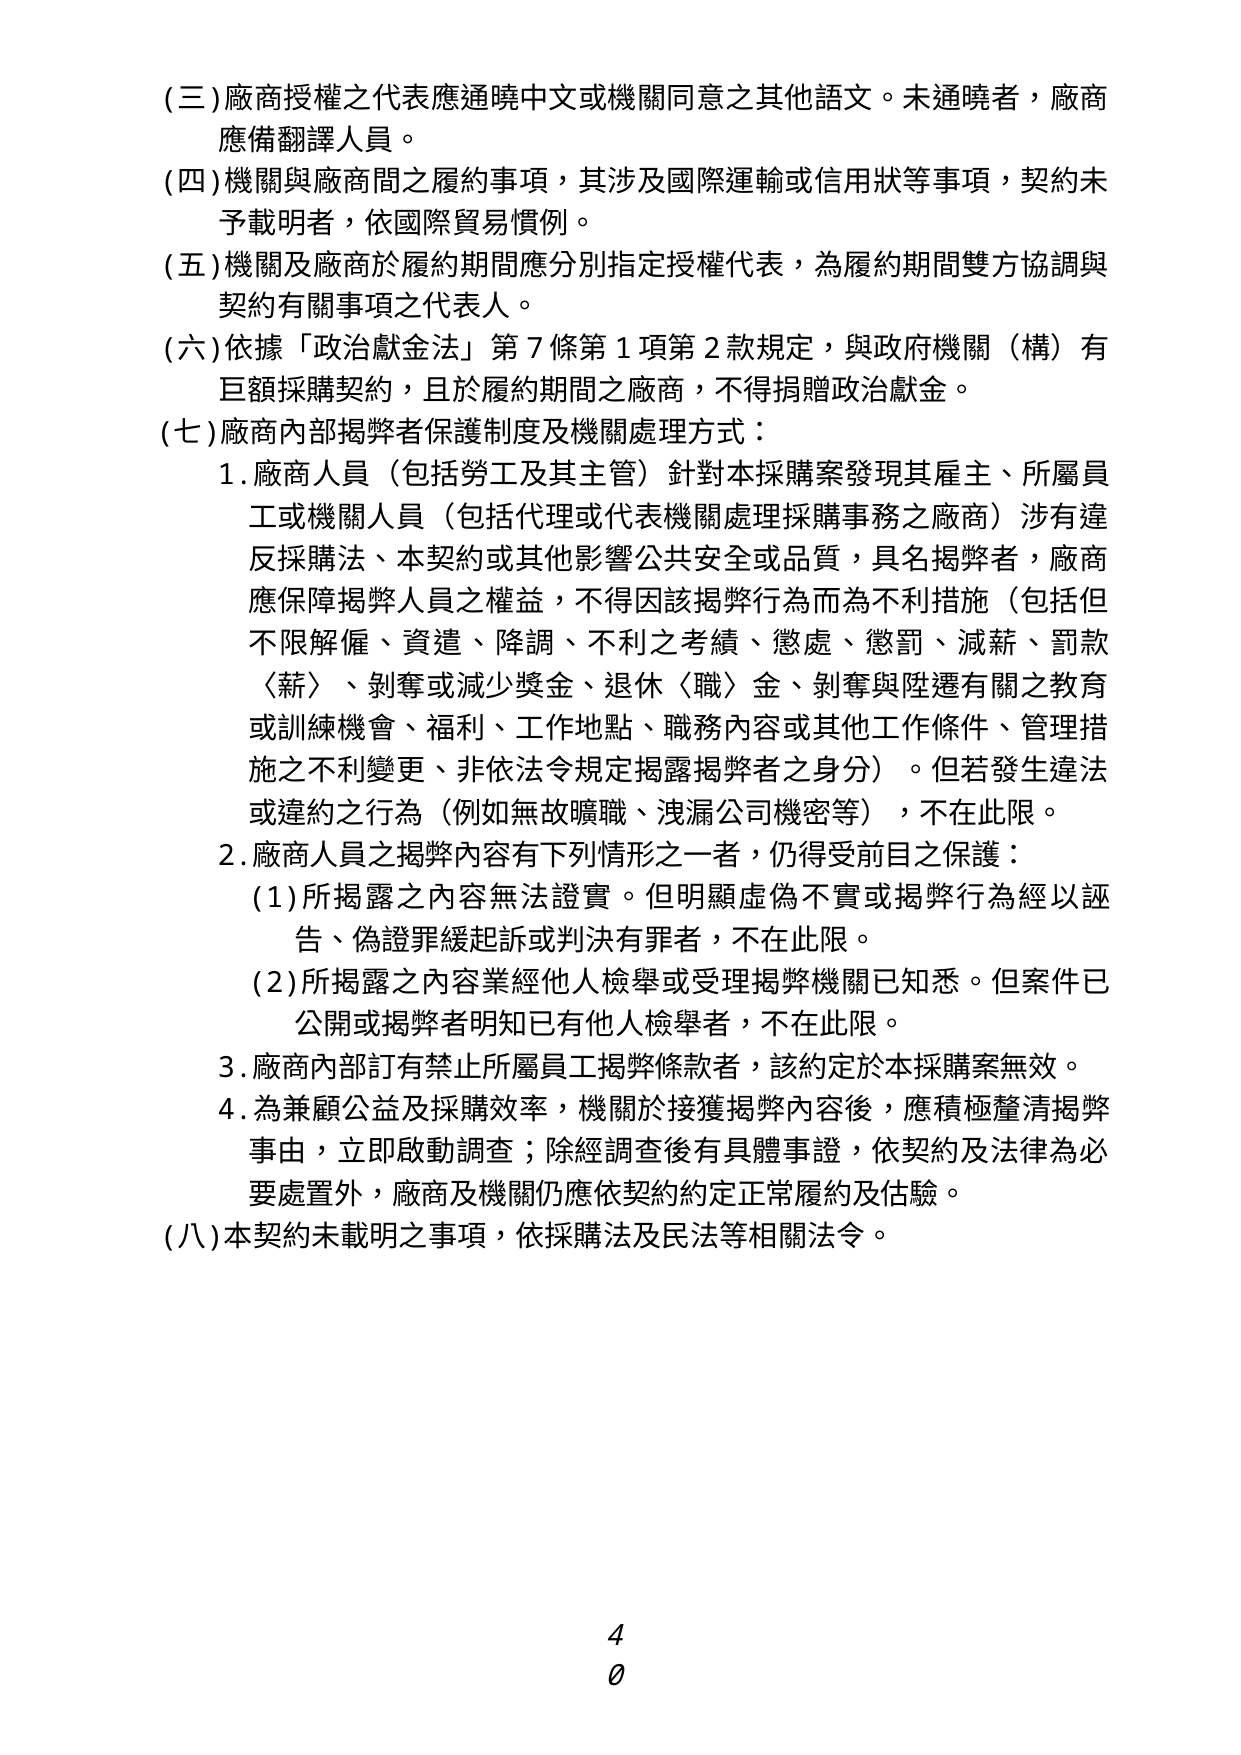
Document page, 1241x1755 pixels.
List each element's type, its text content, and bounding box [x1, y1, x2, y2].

text 3.廠商內部訂有禁止所屬員工揭弊條款者，該約定於本採購案無效。 [217, 1043, 1110, 1086]
text (七)廠商內部揭弊者保護制度及機關處理方式： [156, 408, 1110, 451]
text (五)機關及廠商於履約期間應分別指定授權代表，為履約期間雙方協調與契約有關事項之代表人。 [159, 242, 1110, 325]
text (三)廠商授權之代表應通曉中文或機關同意之其他語文。未通曉者，廠商應備翻譯人員。 [159, 75, 1110, 158]
text 4.為兼顧公益及採購效率，機關於接獲揭弊內容後，應積極釐清揭弊事由，立即啟動調查；除經調查後有具體事證，依契約及法律為必要處置外，廠商及機關仍應依契約約定正常履約及估驗。 [217, 1086, 1110, 1213]
text (1)所揭露之內容無法證實。但明顯虛偽不實或揭弊行為經以誣告、偽證罪緩起訴或判決有罪者，不在此限。 [248, 874, 1110, 958]
text (2)所揭露之內容業經他人檢舉或受理揭弊機關已知悉。但案件已公開或揭弊者明知已有他人檢舉者，不在此限。 [248, 958, 1110, 1043]
text 1.廠商人員（包括勞工及其主管）針對本採購案發現其雇主、所屬員工或機關人員（包括代理或代表機關處理採購事務之廠商）涉有違反採購法、本契約或其他影響公共安全或品質，具名揭弊者，廠商應保障揭弊人員之權益，不得因該揭弊行為而為不利措施（包括但不限解僱、資遣、降調、不利之考績、懲處、懲罰、減薪、罰款〈薪〉、剝奪或減少獎金、退休〈職〉金、剝奪與陞遷有關之教育或訓練機會、福利、工作地點、職務內容或其他工作條件、管理措施之不利變更、非依法令規定揭露揭弊者之身分）。但若發生違法或違約之行為（例如無故曠職、洩漏公司機密等），不在此限。 [217, 451, 1110, 831]
text (六)依據「政治獻金法」第7條第1項第2款規定，與政府機關（構）有巨額採購契約，且於履約期間之廠商，不得捐贈政治獻金。 [159, 325, 1110, 408]
text (八)本契約未載明之事項，依採購法及民法等相關法令。 [159, 1213, 1110, 1254]
text 2.廠商人員之揭弊內容有下列情形之一者，仍得受前目之保護： [217, 831, 1110, 874]
text (四)機關與廠商間之履約事項，其涉及國際運輸或信用狀等事項，契約未予載明者，依國際貿易慣例。 [159, 158, 1110, 242]
